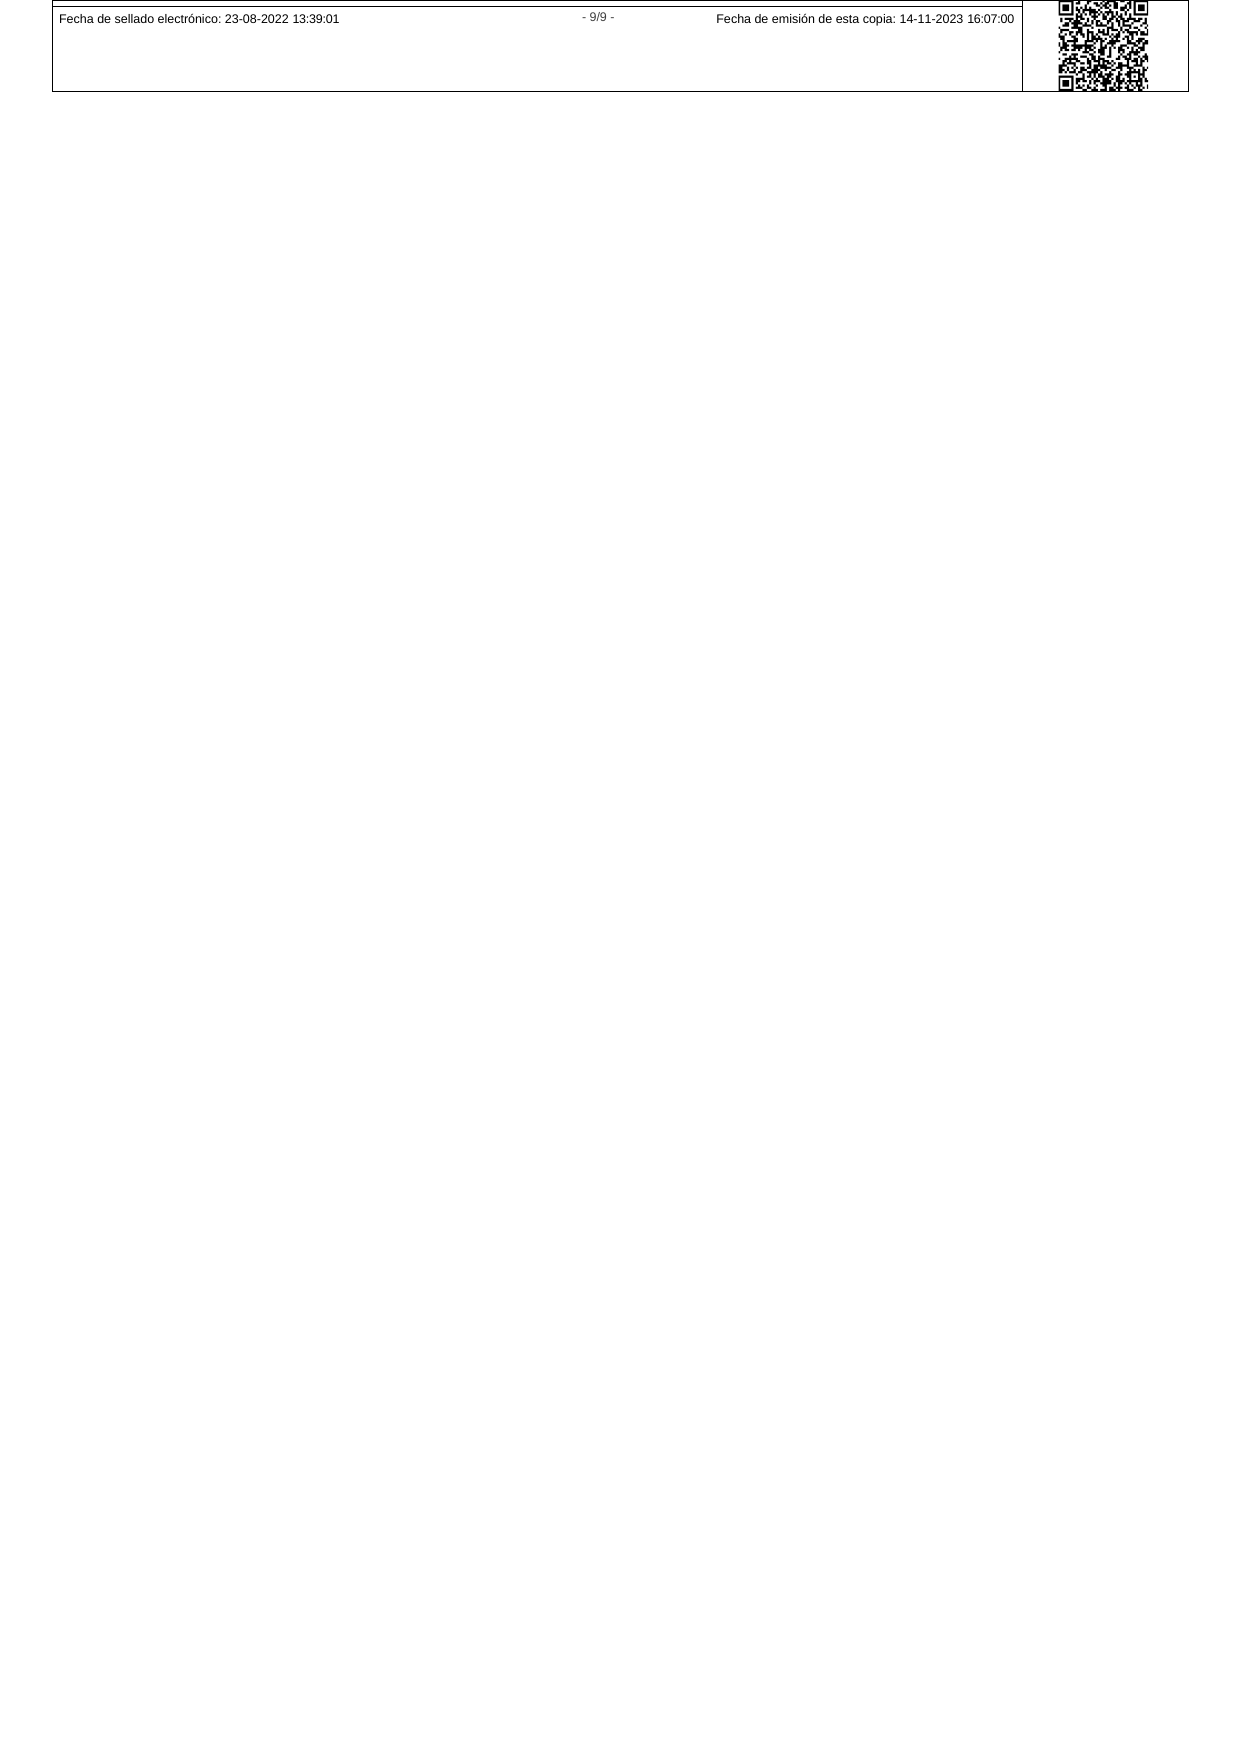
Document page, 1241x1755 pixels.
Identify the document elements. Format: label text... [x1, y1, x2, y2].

table_cell Fecha de sellado electrónico: 23-08-2022 13:39:01 - 9/9 - Fecha de emisión de esta copia: 14-11-2023 16:07:00 [53, 7, 1022, 91]
table_header [1023, 1, 1058, 91]
table_cell [53, 1, 1022, 6]
table_header [1149, 1, 1188, 91]
